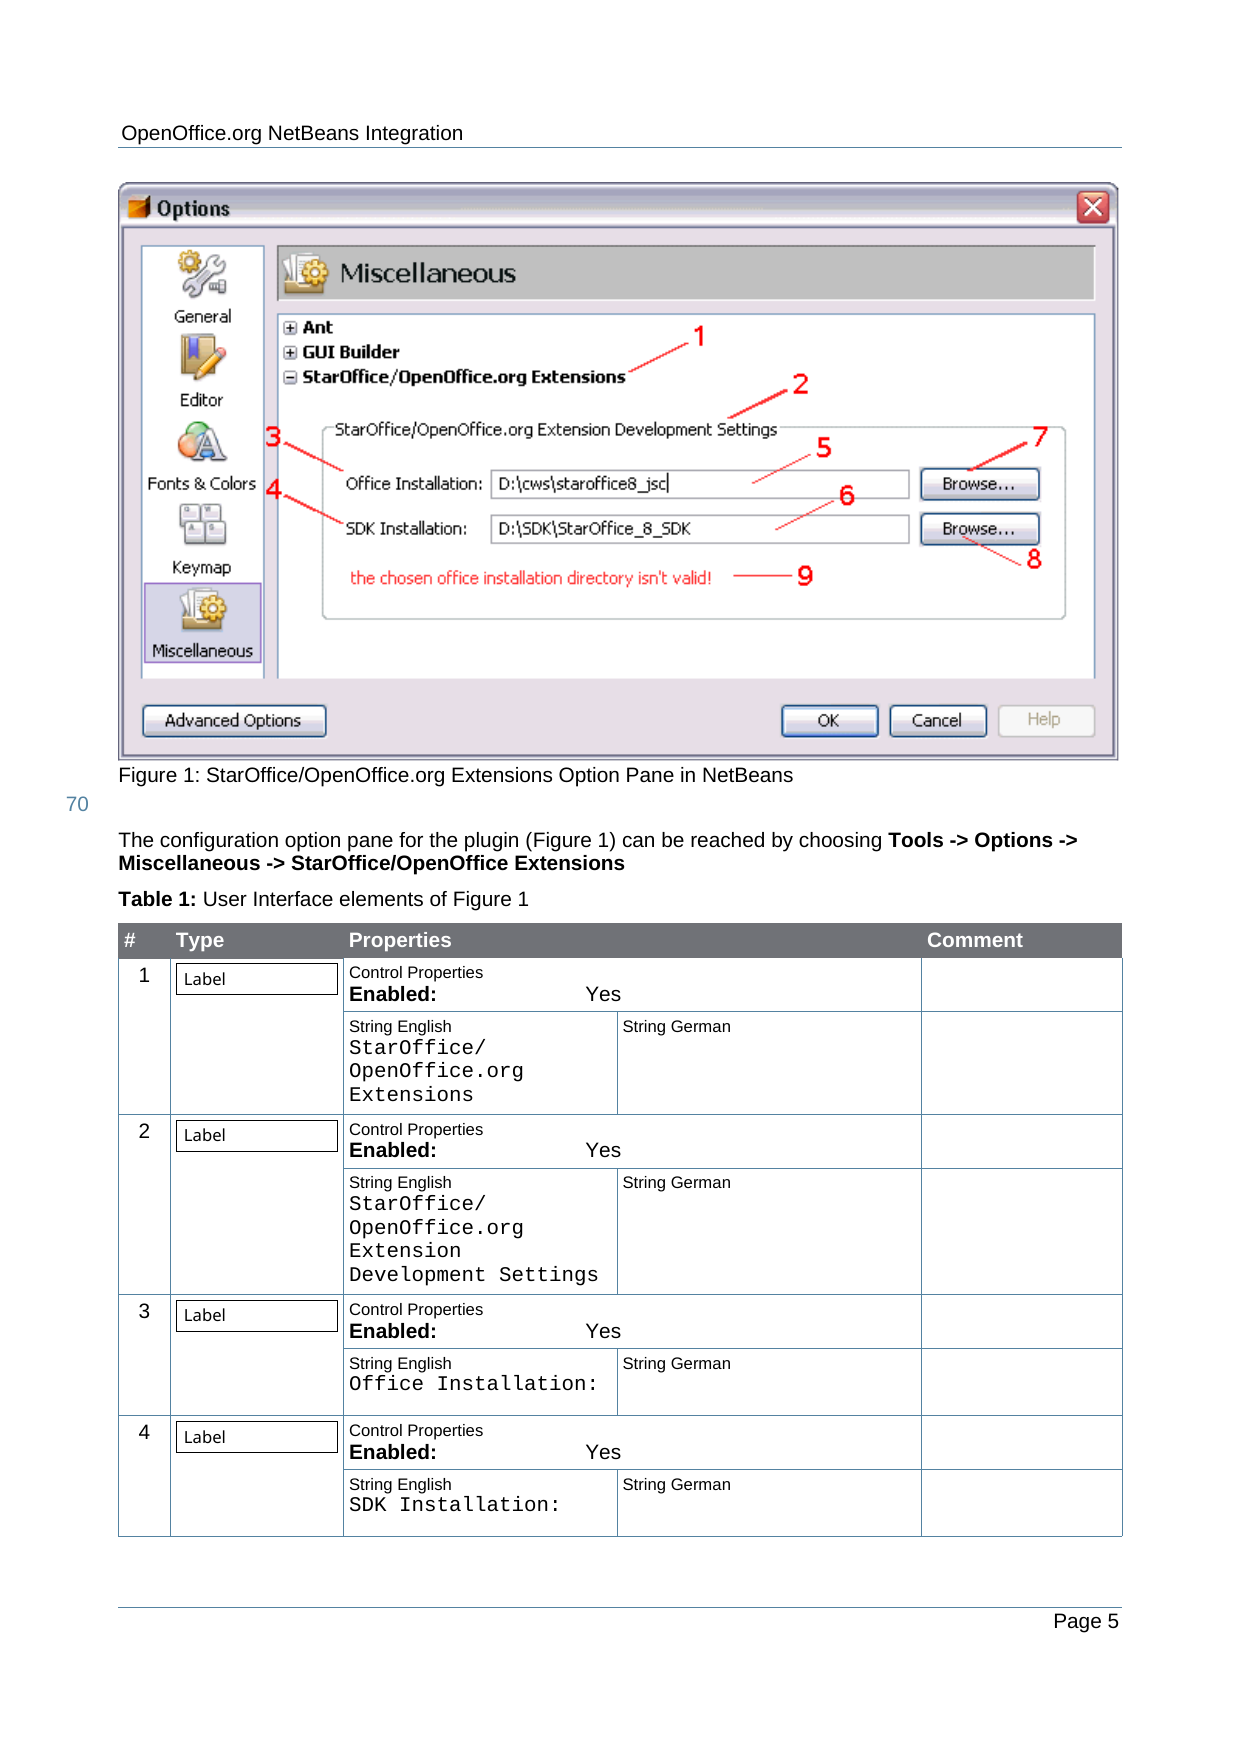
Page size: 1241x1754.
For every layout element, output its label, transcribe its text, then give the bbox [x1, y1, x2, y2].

table_header Properties [343, 923, 921, 958]
table_cell String German <Enter String Here> [618, 1012, 921, 1114]
table_header [118, 764, 1122, 792]
table_header Control Properties Enabled: Yes [344, 958, 921, 1011]
table_header # [118, 923, 170, 958]
table_header [118, 177, 1122, 182]
text Table 1: User Interface elements of Figure 1 [118, 887, 1122, 910]
table_cell [922, 1169, 1122, 1294]
table_header [922, 958, 1122, 1011]
table_cell 4 [119, 1416, 170, 1536]
table_cell [171, 1115, 343, 1294]
table_cell [922, 1349, 1122, 1415]
table_header Control Properties Enabled: Yes [344, 1416, 921, 1469]
table_header Type [170, 923, 343, 958]
table_cell 1 [119, 959, 170, 1114]
table_header [922, 1295, 1122, 1348]
table_cell String German <Enter String Here> [618, 1349, 921, 1415]
table_cell 3 [119, 1295, 170, 1415]
table_cell String English SDK Installation: [344, 1470, 617, 1536]
table_header [922, 1416, 1122, 1469]
table_cell String German <Enter String Here> [618, 1470, 921, 1536]
text The configuration option pane for the plugin (Figure 1) can be reached by choosing Tools -> Options -> Miscellaneous -> StarOffice/OpenOffice Extensions [118, 828, 1122, 875]
table_header Comment [921, 923, 1122, 958]
table_cell String English StarOffice/OpenOffice.org Extension Development Settings [344, 1169, 617, 1294]
table_header Control Properties Enabled: Yes [344, 1295, 921, 1348]
table_cell [922, 1470, 1122, 1536]
table_header [922, 1115, 1122, 1168]
table_header Control Properties Enabled: Yes [344, 1115, 921, 1168]
table_cell [171, 1295, 343, 1415]
table_cell [171, 959, 343, 1114]
table_cell String German <Enter String Here> [618, 1169, 921, 1294]
table_cell [171, 1416, 343, 1536]
table_cell String English Office Installation: [344, 1349, 617, 1415]
table_cell [922, 1012, 1122, 1114]
table_cell String English StarOffice/OpenOffice.org Extensions [344, 1012, 617, 1114]
picture [118, 182, 1122, 764]
table_cell 2 [119, 1115, 170, 1294]
